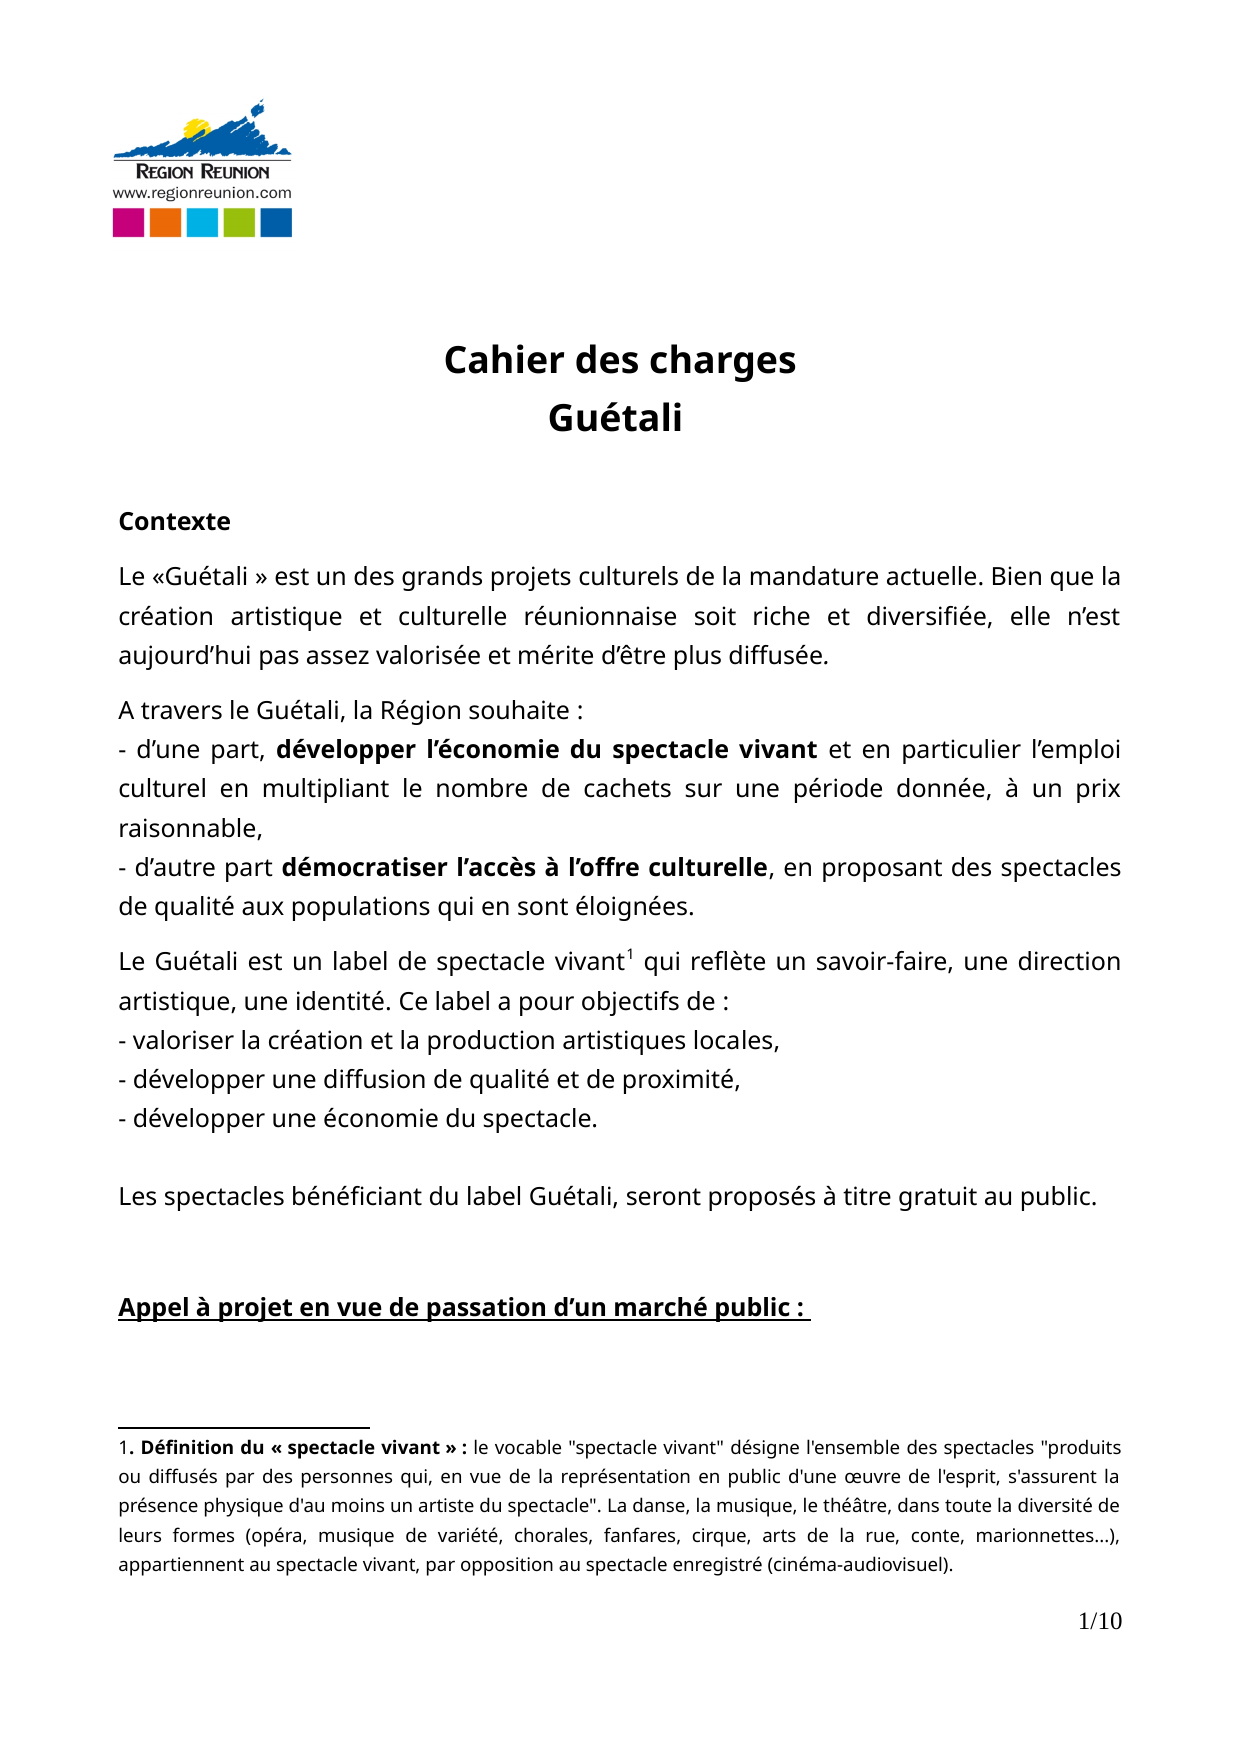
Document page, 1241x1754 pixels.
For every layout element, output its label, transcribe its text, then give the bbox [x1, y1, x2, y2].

text Le Guétali est un label de spectacle vivant qui reflète un savoir-faire, une direction artistique, une identité. Ce label a pour objectifs de : [118, 944, 1122, 1017]
text A travers le Guétali, la Région souhaite : [118, 693, 1122, 727]
text Le «Guétali » est un des grands projets culturels de la mandature actuelle. Bien que la création artistique et culturelle réunionnaise soit riche et diversifiée, elle n’est aujourd’hui pas assez valorisée et mérite d’être plus diffusée. [118, 559, 1122, 671]
text - développer une économie du spectacle. [118, 1101, 1122, 1135]
text - valoriser la création et la production artistiques locales, [118, 1022, 1122, 1056]
text Guétali [118, 392, 1122, 443]
text - d’autre part démocratiser l’accès à l’offre culturelle, en proposant des spectacles de qualité aux populations qui en sont éloignées. [118, 849, 1122, 923]
text Appel à projet en vue de passation d’un marché public : [118, 1290, 1122, 1324]
text - d’une part, développer l’économie du spectacle vivant et en particulier l’emploi culturel en multipliant le nombre de cachets sur une période donnée, à un prix raisonnable, [118, 732, 1122, 844]
text - développer une diffusion de qualité et de proximité, [118, 1061, 1122, 1096]
text Cahier des charges [118, 333, 1122, 384]
text . Définition du « spectacle vivant » : le vocable "spectacle vivant" désigne l'ensemble des spectacles "produits ou diffusés par des personnes qui, en vue de la représentation en public d'une œuvre de l'esprit, s'assurent la présence physique d'au moins un artiste du spectacle". La danse, la musique, le théâtre, dans toute la diversité de leurs formes (opéra, musique de variété, chorales, fanfares, cirque, arts de la rue, conte, marionnettes...), appartiennent au spectacle vivant, par opposition au spectacle enregistré (cinéma-audiovisuel). [118, 1434, 1122, 1577]
text Contexte [118, 503, 1122, 538]
text Les spectacles bénéficiant du label Guétali, seront proposés à titre gratuit au public. [118, 1179, 1122, 1213]
picture [106, 73, 298, 251]
